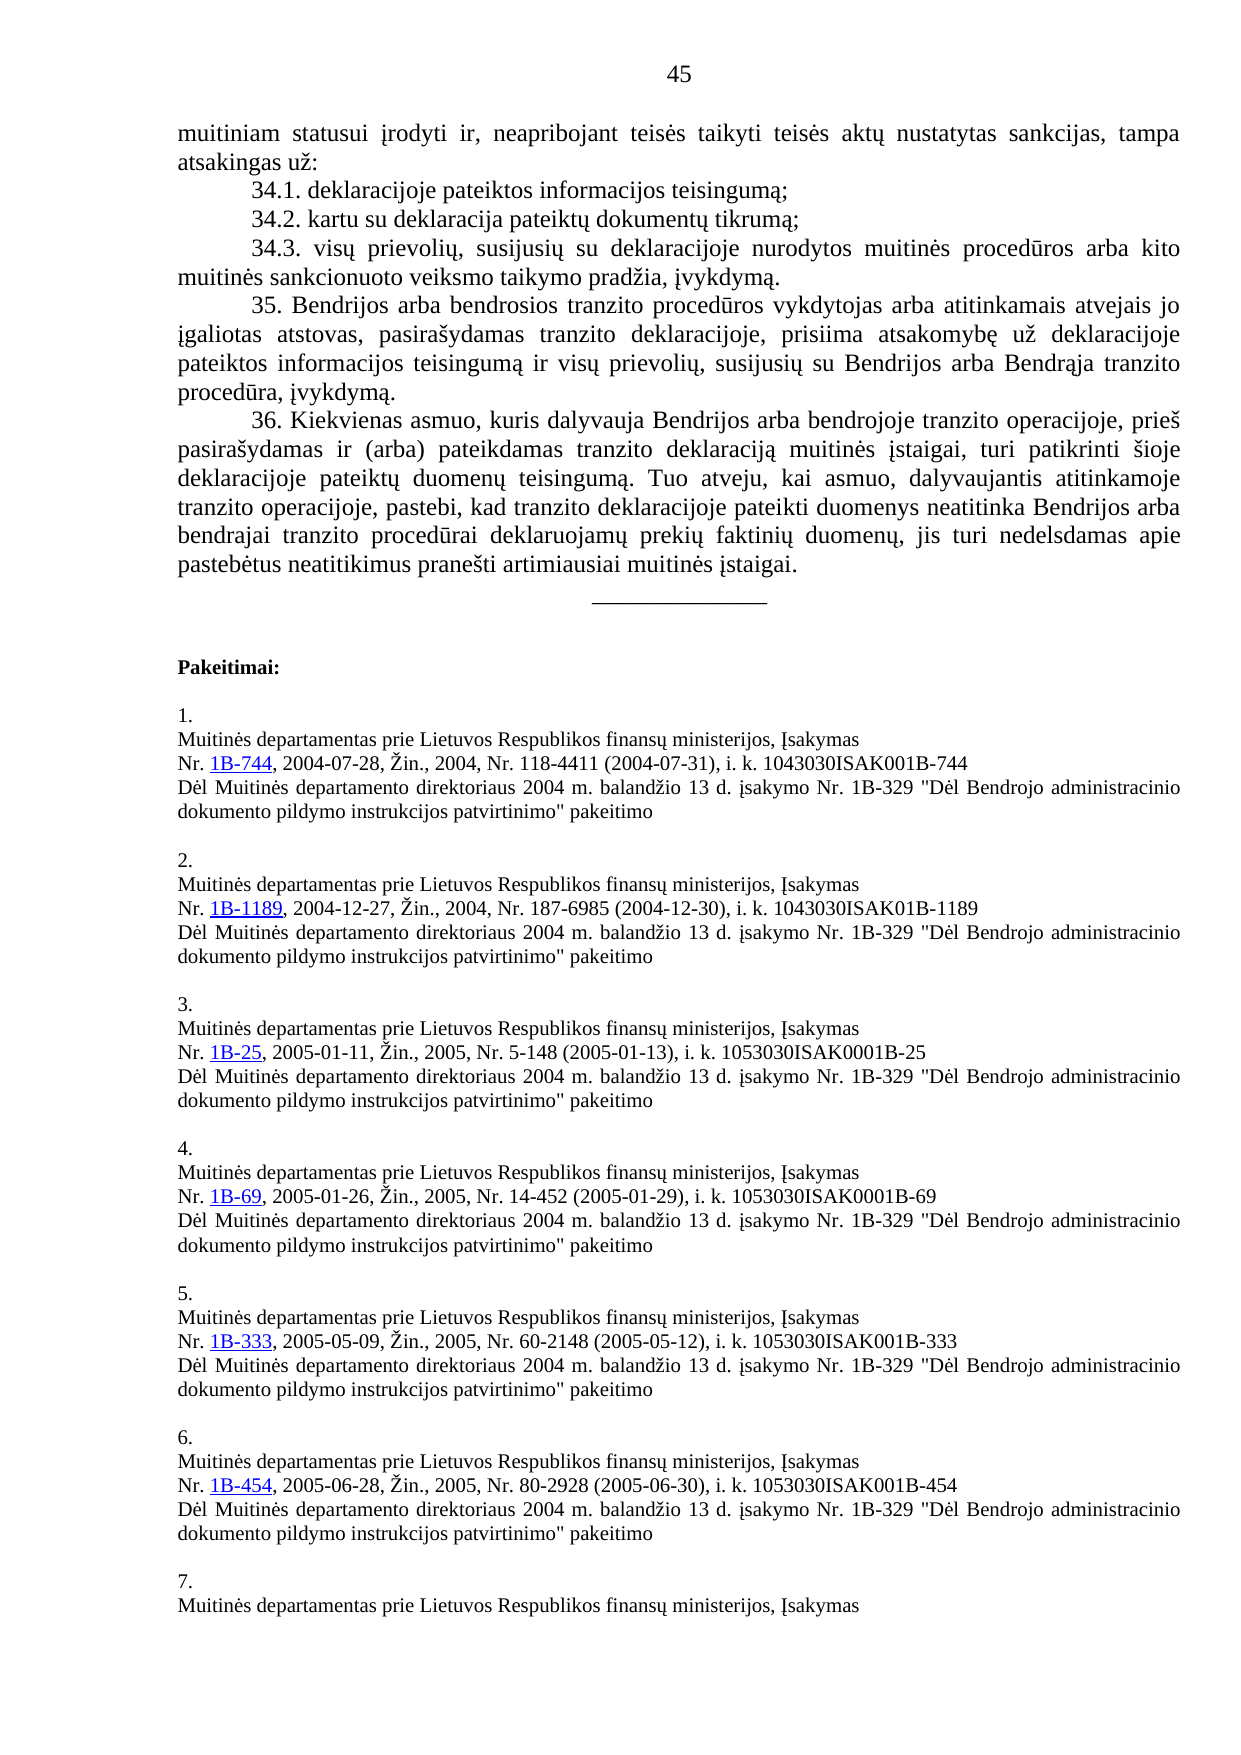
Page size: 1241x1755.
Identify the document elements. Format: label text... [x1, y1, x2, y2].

text Nr. 1B-744, 2004-07-28, Žin., 2004, Nr. 118-4411 (2004-07-31), i. k. 1043030ISAK001B-744 [177, 751, 1181, 775]
text Muitinės departamentas prie Lietuvos Respublikos finansų ministerijos, Įsakymas [177, 1593, 1181, 1617]
text Dėl Muitinės departamento direktoriaus 2004 m. balandžio 13 d. įsakymo Nr. 1B-329 "Dėl Bendrojo administracinio dokumento pildymo instrukcijos patvirtinimo" pakeitimo [177, 775, 1181, 823]
text ______________ [177, 578, 1181, 607]
text 35. Bendrijos arba bendrosios tranzito procedūros vykdytojas arba atitinkamais atvejais jo įgaliotas atstovas, pasirašydamas tranzito deklaracijoje, prisiima atsakomybę už deklaracijoje pateiktos informacijos teisingumą ir visų prievolių, susijusių su Bendrijos arba Bendrąja tranzito procedūra, įvykdymą. [177, 291, 1181, 406]
text Muitinės departamentas prie Lietuvos Respublikos finansų ministerijos, Įsakymas [177, 872, 1181, 896]
text Muitinės departamentas prie Lietuvos Respublikos finansų ministerijos, Įsakymas [177, 1016, 1181, 1040]
text muitiniam statusui įrodyti ir, neapribojant teisės taikyti teisės aktų nustatytas sankcijas, tampa atsakingas už: [177, 118, 1181, 176]
text Dėl Muitinės departamento direktoriaus 2004 m. balandžio 13 d. įsakymo Nr. 1B-329 "Dėl Bendrojo administracinio dokumento pildymo instrukcijos patvirtinimo" pakeitimo [177, 1353, 1181, 1401]
text 3. [177, 992, 1181, 1016]
text Dėl Muitinės departamento direktoriaus 2004 m. balandžio 13 d. įsakymo Nr. 1B-329 "Dėl Bendrojo administracinio dokumento pildymo instrukcijos patvirtinimo" pakeitimo [177, 1064, 1181, 1112]
text Nr. 1B-454, 2005-06-28, Žin., 2005, Nr. 80-2928 (2005-06-30), i. k. 1053030ISAK001B-454 [177, 1473, 1181, 1497]
text Nr. 1B-25, 2005-01-11, Žin., 2005, Nr. 5-148 (2005-01-13), i. k. 1053030ISAK0001B-25 [177, 1040, 1181, 1064]
text Dėl Muitinės departamento direktoriaus 2004 m. balandžio 13 d. įsakymo Nr. 1B-329 "Dėl Bendrojo administracinio dokumento pildymo instrukcijos patvirtinimo" pakeitimo [177, 920, 1181, 968]
text Nr. 1B-1189, 2004-12-27, Žin., 2004, Nr. 187-6985 (2004-12-30), i. k. 1043030ISAK01B-1189 [177, 896, 1181, 920]
text 5. [177, 1281, 1181, 1305]
text 4. [177, 1136, 1181, 1160]
text 6. [177, 1425, 1181, 1449]
text Nr. 1B-333, 2005-05-09, Žin., 2005, Nr. 60-2148 (2005-05-12), i. k. 1053030ISAK001B-333 [177, 1329, 1181, 1353]
text Muitinės departamentas prie Lietuvos Respublikos finansų ministerijos, Įsakymas [177, 727, 1181, 751]
text 7. [177, 1569, 1181, 1593]
text Dėl Muitinės departamento direktoriaus 2004 m. balandžio 13 d. įsakymo Nr. 1B-329 "Dėl Bendrojo administracinio dokumento pildymo instrukcijos patvirtinimo" pakeitimo [177, 1208, 1181, 1257]
text 2. [177, 847, 1181, 872]
text Dėl Muitinės departamento direktoriaus 2004 m. balandžio 13 d. įsakymo Nr. 1B-329 "Dėl Bendrojo administracinio dokumento pildymo instrukcijos patvirtinimo" pakeitimo [177, 1497, 1181, 1545]
text Muitinės departamentas prie Lietuvos Respublikos finansų ministerijos, Įsakymas [177, 1305, 1181, 1329]
text 34.1. deklaracijoje pateiktos informacijos teisingumą; [177, 176, 1181, 204]
text Nr. 1B-69, 2005-01-26, Žin., 2005, Nr. 14-452 (2005-01-29), i. k. 1053030ISAK0001B-69 [177, 1184, 1181, 1208]
text 36. Kiekvienas asmuo, kuris dalyvauja Bendrijos arba bendrojoje tranzito operacijoje, prieš pasirašydamas ir (arba) pateikdamas tranzito deklaraciją muitinės įstaigai, turi patikrinti šioje deklaracijoje pateiktų duomenų teisingumą. Tuo atveju, kai asmuo, dalyvaujantis atitinkamoje tranzito operacijoje, pastebi, kad tranzito deklaracijoje pateikti duomenys neatitinka Bendrijos arba bendrajai tranzito procedūrai deklaruojamų prekių faktinių duomenų, jis turi nedelsdamas apie pastebėtus neatitikimus pranešti artimiausiai muitinės įstaigai. [177, 406, 1181, 578]
text 34.2. kartu su deklaracija pateiktų dokumentų tikrumą; [177, 204, 1181, 233]
text 34.3. visų prievolių, susijusių su deklaracijoje nurodytos muitinės procedūros arba kito muitinės sankcionuoto veiksmo taikymo pradžia, įvykdymą. [177, 233, 1181, 291]
text Muitinės departamentas prie Lietuvos Respublikos finansų ministerijos, Įsakymas [177, 1449, 1181, 1473]
text 1. [177, 703, 1181, 727]
text Pakeitimai: [177, 655, 1181, 679]
text Muitinės departamentas prie Lietuvos Respublikos finansų ministerijos, Įsakymas [177, 1160, 1181, 1184]
